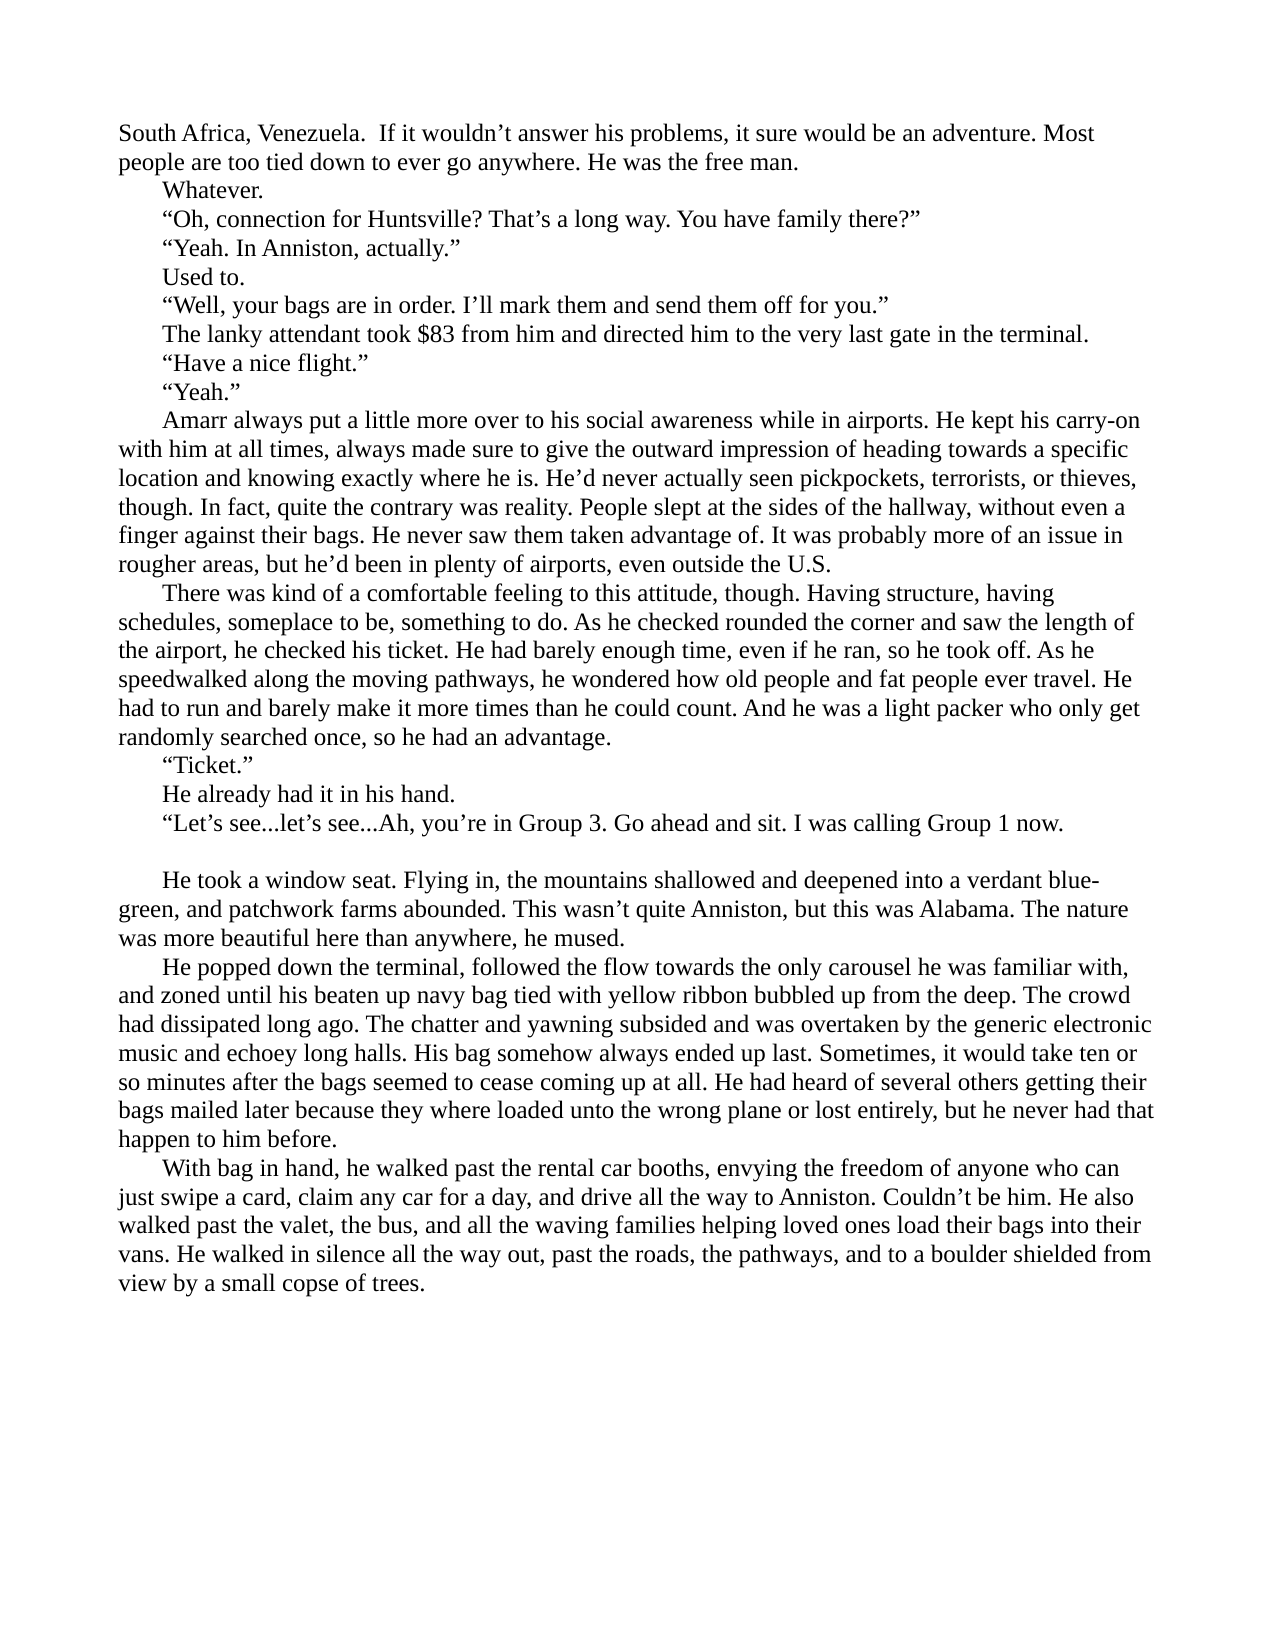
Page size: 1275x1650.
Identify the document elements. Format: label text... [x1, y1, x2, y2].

text The lanky attendant took $83 from him and directed him to the very last gate in the terminal. [118, 319, 1157, 348]
text He already had it in his hand. [118, 779, 1157, 808]
text “Ticket.” [118, 751, 1157, 779]
text “Let’s see...let’s see...Ah, you’re in Group 3. Go ahead and sit. I was calling Group 1 now. [118, 808, 1157, 837]
text Amarr always put a little more over to his social awareness while in airports. He kept his carry-on with him at all times, always made sure to give the outward impression of heading towards a specific location and knowing exactly where he is. He’d never actually seen pickpockets, terrorists, or thieves, though. In fact, quite the contrary was reality. People slept at the sides of the hallway, without even a finger against their bags. He never saw them taken advantage of. It was probably more of an issue in rougher areas, but he’d been in plenty of airports, even outside the U.S. [118, 406, 1157, 578]
text South Africa, Venezuela. If it wouldn’t answer his problems, it sure would be an adventure. Most people are too tied down to ever go anywhere. He was the free man. [118, 118, 1157, 176]
text “Yeah.” [118, 377, 1157, 406]
text He popped down the terminal, followed the flow towards the only carousel he was familiar with, and zoned until his beaten up navy bag tied with yellow ribbon bubbled up from the deep. The crowd had dissipated long ago. The chatter and yawning subsided and was overtaken by the generic electronic music and echoey long halls. His bag somehow always ended up last. Sometimes, it would take ten or so minutes after the bags seemed to cease coming up at all. He had heard of several others getting their bags mailed later because they where loaded unto the wrong plane or lost entirely, but he never had that happen to him before. [118, 952, 1157, 1153]
text Used to. [118, 262, 1157, 291]
text With bag in hand, he walked past the rental car booths, envying the freedom of anyone who can just swipe a card, claim any car for a day, and drive all the way to Anniston. Couldn’t be him. He also walked past the valet, the bus, and all the waving families helping loved ones load their bags into their vans. He walked in silence all the way out, past the roads, the pathways, and to a boulder shielded from view by a small copse of trees. [118, 1153, 1157, 1297]
text There was kind of a comfortable feeling to this attitude, though. Having structure, having schedules, someplace to be, something to do. As he checked rounded the corner and saw the length of the airport, he checked his ticket. He had barely enough time, even if he ran, so he took off. As he speedwalked along the moving pathways, he wondered how old people and fat people ever travel. He had to run and barely make it more times than he could count. And he was a light packer who only get randomly searched once, so he had an advantage. [118, 578, 1157, 751]
text “Well, your bags are in order. I’ll mark them and send them off for you.” [118, 291, 1157, 319]
text He took a window seat. Flying in, the mountains shallowed and deepened into a verdant blue-green, and patchwork farms abounded. This wasn’t quite Anniston, but this was Alabama. The nature was more beautiful here than anywhere, he mused. [118, 866, 1157, 952]
text Whatever. [118, 176, 1157, 204]
text “Have a nice flight.” [118, 348, 1157, 377]
text “Yeah. In Anniston, actually.” [118, 233, 1157, 262]
text “Oh, connection for Huntsville? That’s a long way. You have family there?” [118, 204, 1157, 233]
